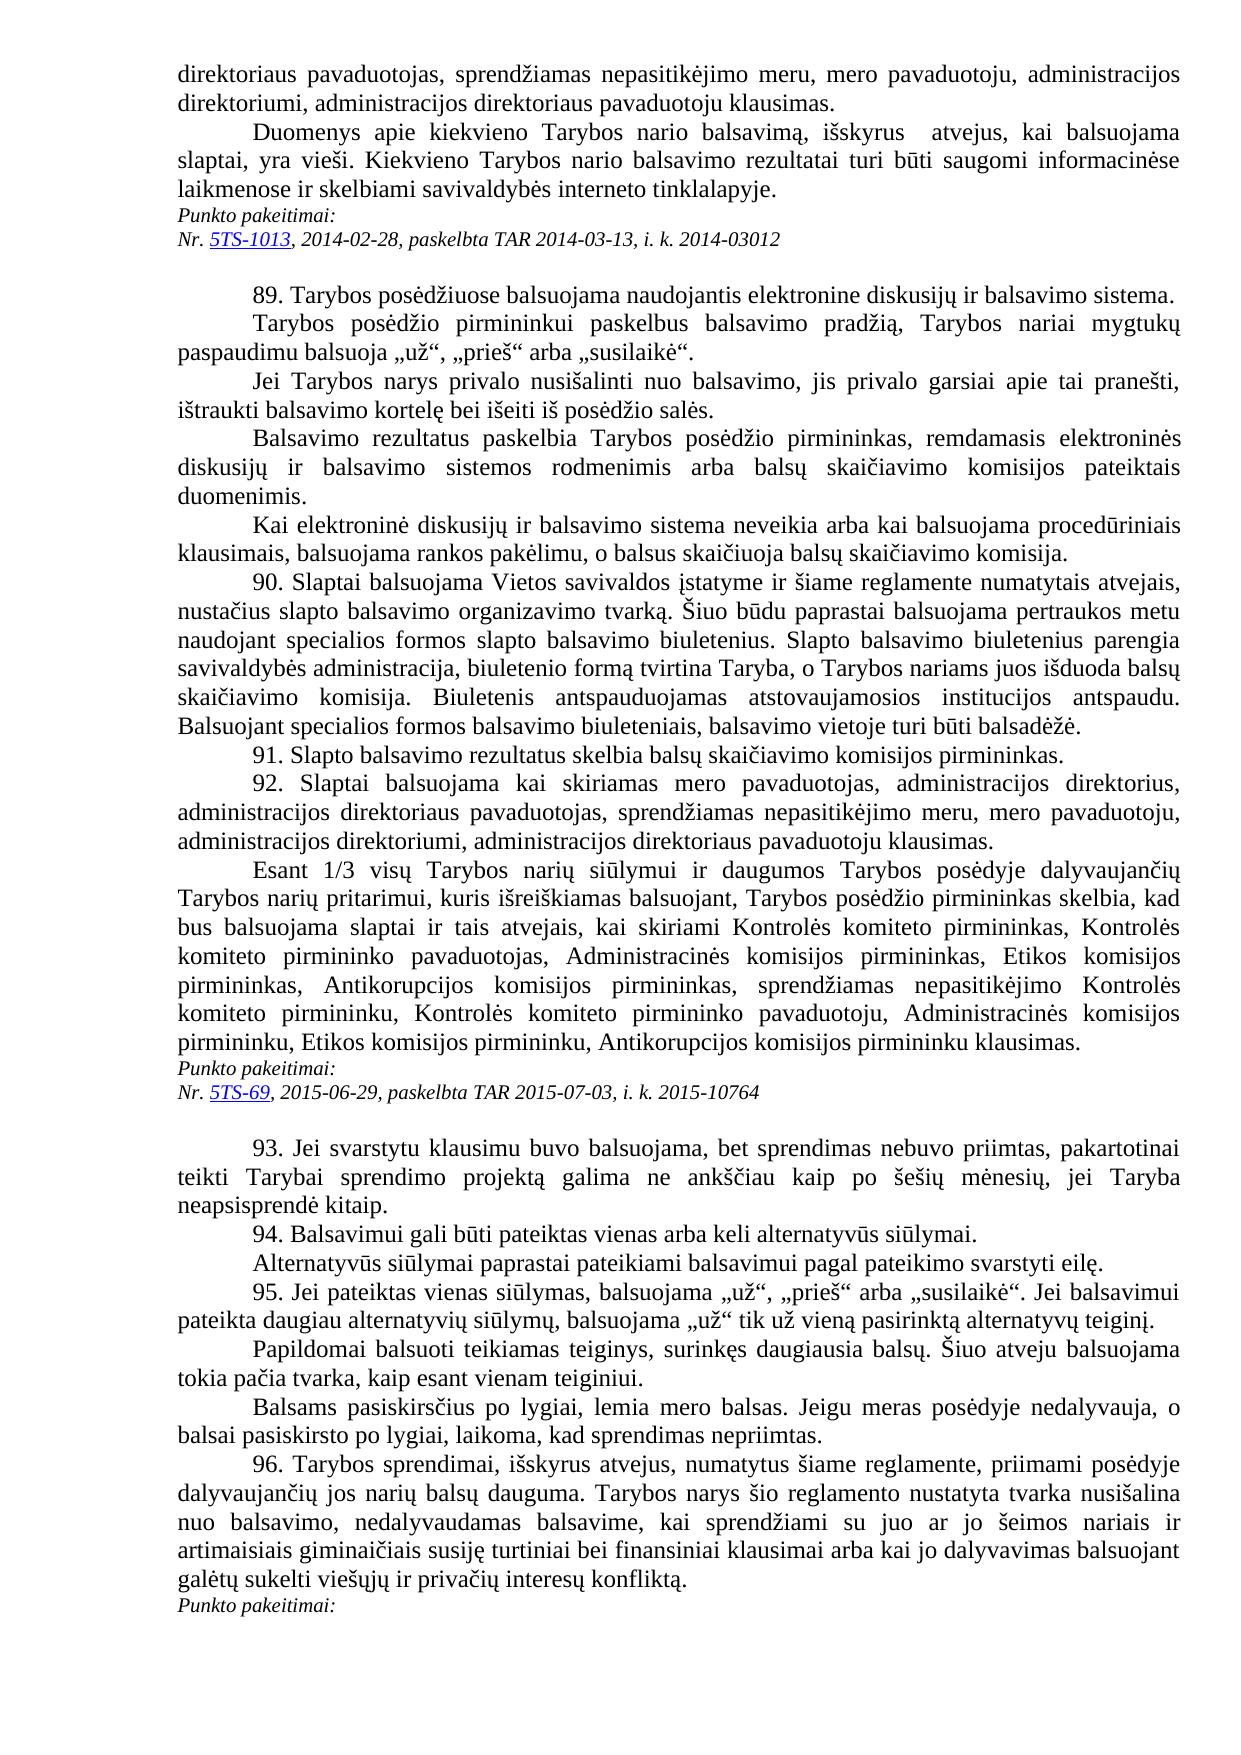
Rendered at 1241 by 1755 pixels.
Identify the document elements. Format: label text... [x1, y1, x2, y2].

text Tarybos posėdžio pirmininkui paskelbus balsavimo pradžią, Tarybos nariai mygtukų paspaudimu balsuoja „už“, „prieš“ arba „susilaikė“. [177, 308, 1181, 366]
text Punkto pakeitimai: [177, 203, 1181, 227]
text 94. Balsavimui gali būti pateiktas vienas arba keli alternatyvūs siūlymai. [177, 1219, 1181, 1248]
text 92. Slaptai balsuojama kai skiriamas mero pavaduotojas, administracijos direktorius, administracijos direktoriaus pavaduotojas, sprendžiamas nepasitikėjimo meru, mero pavaduotoju, administracijos direktoriumi, administracijos direktoriaus pavaduotoju klausimas. [177, 768, 1181, 855]
text Punkto pakeitimai: [177, 1593, 1181, 1617]
text Punkto pakeitimai: [177, 1056, 1181, 1080]
text 96. Tarybos sprendimai, išskyrus atvejus, numatytus šiame reglamente, priimami posėdyje dalyvaujančių jos narių balsų dauguma. Tarybos narys šio reglamento nustatyta tvarka nusišalina nuo balsavimo, nedalyvaudamas balsavime, kai sprendžiami su juo ar jo šeimos nariais ir artimaisiais giminaičiais susiję turtiniai bei finansiniai klausimai arba kai jo dalyvavimas balsuojant galėtų sukelti viešųjų ir privačių interesų konfliktą. [177, 1449, 1181, 1593]
text Papildomai balsuoti teikiamas teiginys, surinkęs daugiausia balsų. Šiuo atveju balsuojama tokia pačia tvarka, kaip esant vienam teiginiui. [177, 1334, 1181, 1392]
text Alternatyvūs siūlymai paprastai pateikiami balsavimui pagal pateikimo svarstyti eilę. [177, 1248, 1181, 1277]
text 90. Slaptai balsuojama Vietos savivaldos įstatyme ir šiame reglamente numatytais atvejais, nustačius slapto balsavimo organizavimo tvarką. Šiuo būdu paprastai balsuojama pertraukos metu naudojant specialios formos slapto balsavimo biuletenius. Slapto balsavimo biuletenius parengia savivaldybės administracija, biuletenio formą tvirtina Taryba, o Tarybos nariams juos išduoda balsų skaičiavimo komisija. Biuletenis antspauduojamas atstovaujamosios institucijos antspaudu. Balsuojant specialios formos balsavimo biuleteniais, balsavimo vietoje turi būti balsadėžė. [177, 567, 1181, 740]
text 89. Tarybos posėdžiuose balsuojama naudojantis elektronine diskusijų ir balsavimo sistema. [177, 280, 1181, 308]
text Balsams pasiskirsčius po lygiai, lemia mero balsas. Jeigu meras posėdyje nedalyvauja, o balsai pasiskirsto po lygiai, laikoma, kad sprendimas nepriimtas. [177, 1392, 1181, 1449]
text Duomenys apie kiekvieno Tarybos nario balsavimą, išskyrus atvejus, kai balsuojama slaptai, yra vieši. Kiekvieno Tarybos nario balsavimo rezultatai turi būti saugomi informacinėse laikmenose ir skelbiami savivaldybės interneto tinklalapyje. [177, 117, 1181, 203]
text direktoriaus pavaduotojas, sprendžiamas nepasitikėjimo meru, mero pavaduotoju, administracijos direktoriumi, administracijos direktoriaus pavaduotoju klausimas. [177, 59, 1181, 117]
text Kai elektroninė diskusijų ir balsavimo sistema neveikia arba kai balsuojama procedūriniais klausimais, balsuojama rankos pakėlimu, o balsus skaičiuoja balsų skaičiavimo komisija. [177, 510, 1181, 567]
text 93. Jei svarstytu klausimu buvo balsuojama, bet sprendimas nebuvo priimtas, pakartotinai teikti Tarybai sprendimo projektą galima ne ankščiau kaip po šešių mėnesių, jei Taryba neapsisprendė kitaip. [177, 1133, 1181, 1219]
text Jei Tarybos narys privalo nusišalinti nuo balsavimo, jis privalo garsiai apie tai pranešti, ištraukti balsavimo kortelę bei išeiti iš posėdžio salės. [177, 366, 1181, 423]
text Esant 1/3 visų Tarybos narių siūlymui ir daugumos Tarybos posėdyje dalyvaujančių Tarybos narių pritarimui, kuris išreiškiamas balsuojant, Tarybos posėdžio pirmininkas skelbia, kad bus balsuojama slaptai ir tais atvejais, kai skiriami Kontrolės komiteto pirmininkas, Kontrolės komiteto pirmininko pavaduotojas, Administracinės komisijos pirmininkas, Etikos komisijos pirmininkas, Antikorupcijos komisijos pirmininkas, sprendžiamas nepasitikėjimo Kontrolės komiteto pirmininku, Kontrolės komiteto pirmininko pavaduotoju, Administracinės komisijos pirmininku, Etikos komisijos pirmininku, Antikorupcijos komisijos pirmininku klausimas. [177, 855, 1181, 1056]
text 91. Slapto balsavimo rezultatus skelbia balsų skaičiavimo komisijos pirmininkas. [177, 740, 1181, 768]
text Nr. 5TS-69, 2015-06-29, paskelbta TAR 2015-07-03, i. k. 2015-10764 [177, 1080, 1181, 1104]
text Nr. 5TS-1013, 2014-02-28, paskelbta TAR 2014-03-13, i. k. 2014-03012 [177, 227, 1181, 251]
text Balsavimo rezultatus paskelbia Tarybos posėdžio pirmininkas, remdamasis elektroninės diskusijų ir balsavimo sistemos rodmenimis arba balsų skaičiavimo komisijos pateiktais duomenimis. [177, 423, 1181, 510]
text 95. Jei pateiktas vienas siūlymas, balsuojama „už“, „prieš“ arba „susilaikė“. Jei balsavimui pateikta daugiau alternatyvių siūlymų, balsuojama „už“ tik už vieną pasirinktą alternatyvų teiginį. [177, 1277, 1181, 1334]
